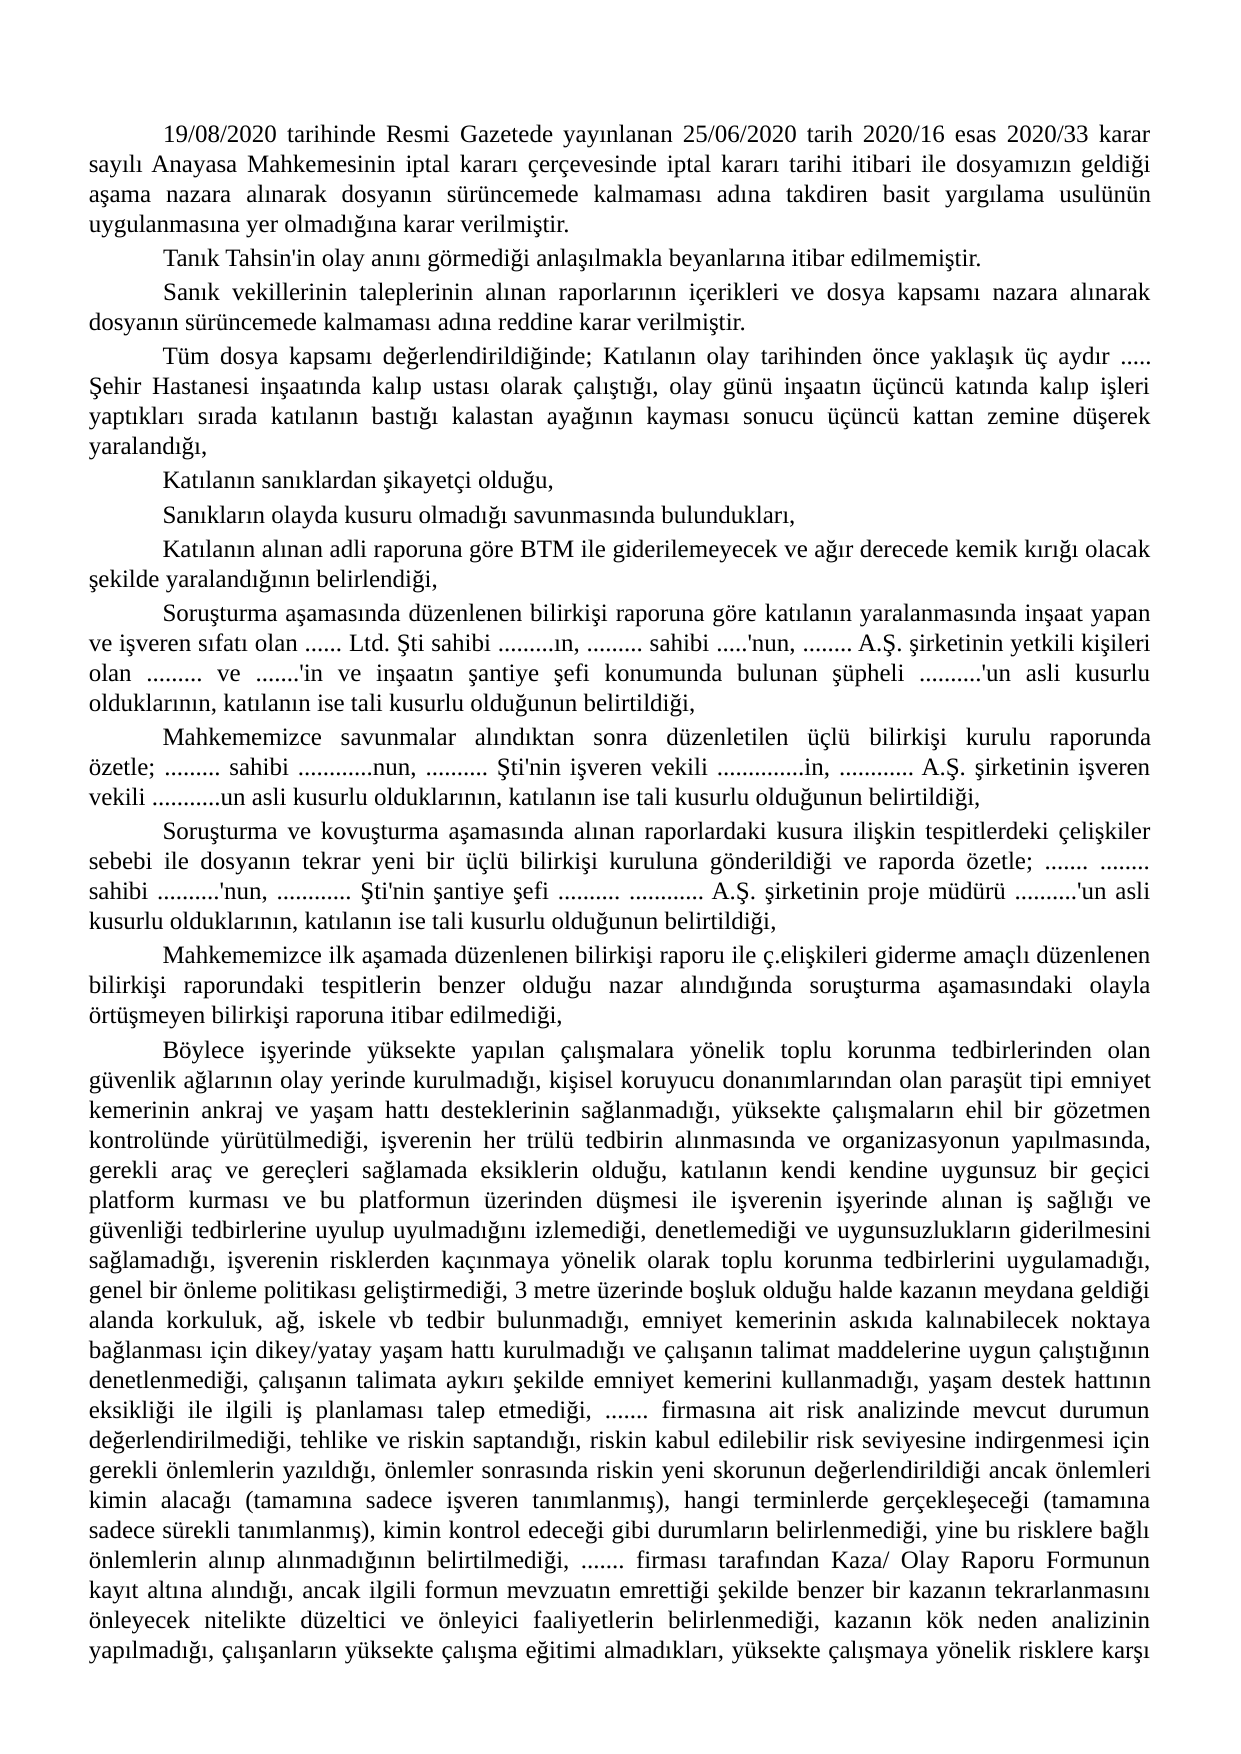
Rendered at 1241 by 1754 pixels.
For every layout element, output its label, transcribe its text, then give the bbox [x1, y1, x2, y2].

text Katılanın alınan adli raporuna göre BTM ile giderilemeyecek ve ağır derecede kemik kırığı olacak şekilde yaralandığının belirlendiği, [88, 533, 1152, 593]
text Tüm dosya kapsamı değerlendirildiğinde; Katılanın olay tarihinden önce yaklaşık üç aydır ..... Şehir Hastanesi inşaatında kalıp ustası olarak çalıştığı, olay günü inşaatın üçüncü katında kalıp işleri yaptıkları sırada katılanın bastığı kalastan ayağının kayması sonucu üçüncü kattan zemine düşerek yaralandığı, [88, 341, 1152, 461]
text Tanık Tahsin'in olay anını görmediği anlaşılmakla beyanlarına itibar edilmemiştir. [88, 242, 1152, 272]
text 19/08/2020 tarihinde Resmi Gazetede yayınlanan 25/06/2020 tarih 2020/16 esas 2020/33 karar sayılı Anayasa Mahkemesinin iptal kararı çerçevesinde iptal kararı tarihi itibari ile dosyamızın geldiği aşama nazara alınarak dosyanın sürüncemede kalmaması adına takdiren basit yargılama usulünün uygulanmasına yer olmadığına karar verilmiştir. [88, 118, 1152, 238]
text Soruşturma ve kovuşturma aşamasında alınan raporlardaki kusura ilişkin tespitlerdeki çelişkiler sebebi ile dosyanın tekrar yeni bir üçlü bilirkişi kuruluna gönderildiği ve raporda özetle; ....... ........ sahibi ..........'nun, ............ Şti'nin şantiye şefi .......... ............ A.Ş. şirketinin proje müdürü ..........'un asli kusurlu olduklarının, katılanın ise tali kusurlu olduğunun belirtildiği, [88, 816, 1152, 936]
text Katılanın sanıklardan şikayetçi olduğu, [88, 465, 1152, 495]
text Soruşturma aşamasında düzenlenen bilirkişi raporuna göre katılanın yaralanmasında inşaat yapan ve işveren sıfatı olan ...... Ltd. Şti sahibi .........ın, ......... sahibi .....'nun, ........ A.Ş. şirketinin yetkili kişileri olan ......... ve .......'in ve inşaatın şantiye şefi konumunda bulunan şüpheli ..........'un asli kusurlu olduklarının, katılanın ise tali kusurlu olduğunun belirtildiği, [88, 597, 1152, 717]
text Böylece işyerinde yüksekte yapılan çalışmalara yönelik toplu korunma tedbirlerinden olan güvenlik ağlarının olay yerinde kurulmadığı, kişisel koruyucu donanımlarından olan paraşüt tipi emniyet kemerinin ankraj ve yaşam hattı desteklerinin sağlanmadığı, yüksekte çalışmaların ehil bir gözetmen kontrolünde yürütülmediği, işverenin her trülü tedbirin alınmasında ve organizasyonun yapılmasında, gerekli araç ve gereçleri sağlamada eksiklerin olduğu, katılanın kendi kendine uygunsuz bir geçici platform kurması ve bu platformun üzerinden düşmesi ile işverenin işyerinde alınan iş sağlığı ve güvenliği tedbirlerine uyulup uyulmadığını izlemediği, denetlemediği ve uygunsuzlukların giderilmesini sağlamadığı, işverenin risklerden kaçınmaya yönelik olarak toplu korunma tedbirlerini uygulamadığı, genel bir önleme politikası geliştirmediği, 3 metre üzerinde boşluk olduğu halde kazanın meydana geldiği alanda korkuluk, ağ, iskele vb tedbir bulunmadığı, emniyet kemerinin askıda kalınabilecek noktaya bağlanması için dikey/yatay yaşam hattı kurulmadığı ve çalışanın talimat maddelerine uygun çalıştığının denetlenmediği, çalışanın talimata aykırı şekilde emniyet kemerini kullanmadığı, yaşam destek hattının eksikliği ile ilgili iş planlaması talep etmediği, ....... firmasına ait risk analizinde mevcut durumun değerlendirilmediği, tehlike ve riskin saptandığı, riskin kabul edilebilir risk seviyesine indirgenmesi için gerekli önlemlerin yazıldığı, önlemler sonrasında riskin yeni skorunun değerlendirildiği ancak önlemleri kimin alacağı (tamamına sadece işveren tanımlanmış), hangi terminlerde gerçekleşeceği (tamamına sadece sürekli tanımlanmış), kimin kontrol edeceği gibi durumların belirlenmediği, yine bu risklere bağlı önlemlerin alınıp alınmadığının belirtilmediği, ....... firması tarafından Kaza/ Olay Raporu Formunun kayıt altına alındığı, ancak ilgili formun mevzuatın emrettiği şekilde benzer bir kazanın tekrarlanmasını önleyecek nitelikte düzeltici ve önleyici faaliyetlerin belirlenmediği, kazanın kök neden analizinin yapılmadığı, çalışanların yüksekte çalışma eğitimi almadıkları, yüksekte çalışmaya yönelik risklere karşı [88, 1034, 1152, 1664]
text Mahkememizce ilk aşamada düzenlenen bilirkişi raporu ile ç.elişkileri giderme amaçlı düzenlenen bilirkişi raporundaki tespitlerin benzer olduğu nazar alındığında soruşturma aşamasındaki olayla örtüşmeyen bilirkişi raporuna itibar edilmediği, [88, 940, 1152, 1030]
text Sanıkların olayda kusuru olmadığı savunmasında bulundukları, [88, 499, 1152, 529]
text Mahkememizce savunmalar alındıktan sonra düzenletilen üçlü bilirkişi kurulu raporunda özetle; ......... sahibi ............nun, .......... Şti'nin işveren vekili ..............in, ............ A.Ş. şirketinin işveren vekili ...........un asli kusurlu olduklarının, katılanın ise tali kusurlu olduğunun belirtildiği, [88, 722, 1152, 812]
text Sanık vekillerinin taleplerinin alınan raporlarının içerikleri ve dosya kapsamı nazara alınarak dosyanın sürüncemede kalmaması adına reddine karar verilmiştir. [88, 277, 1152, 337]
